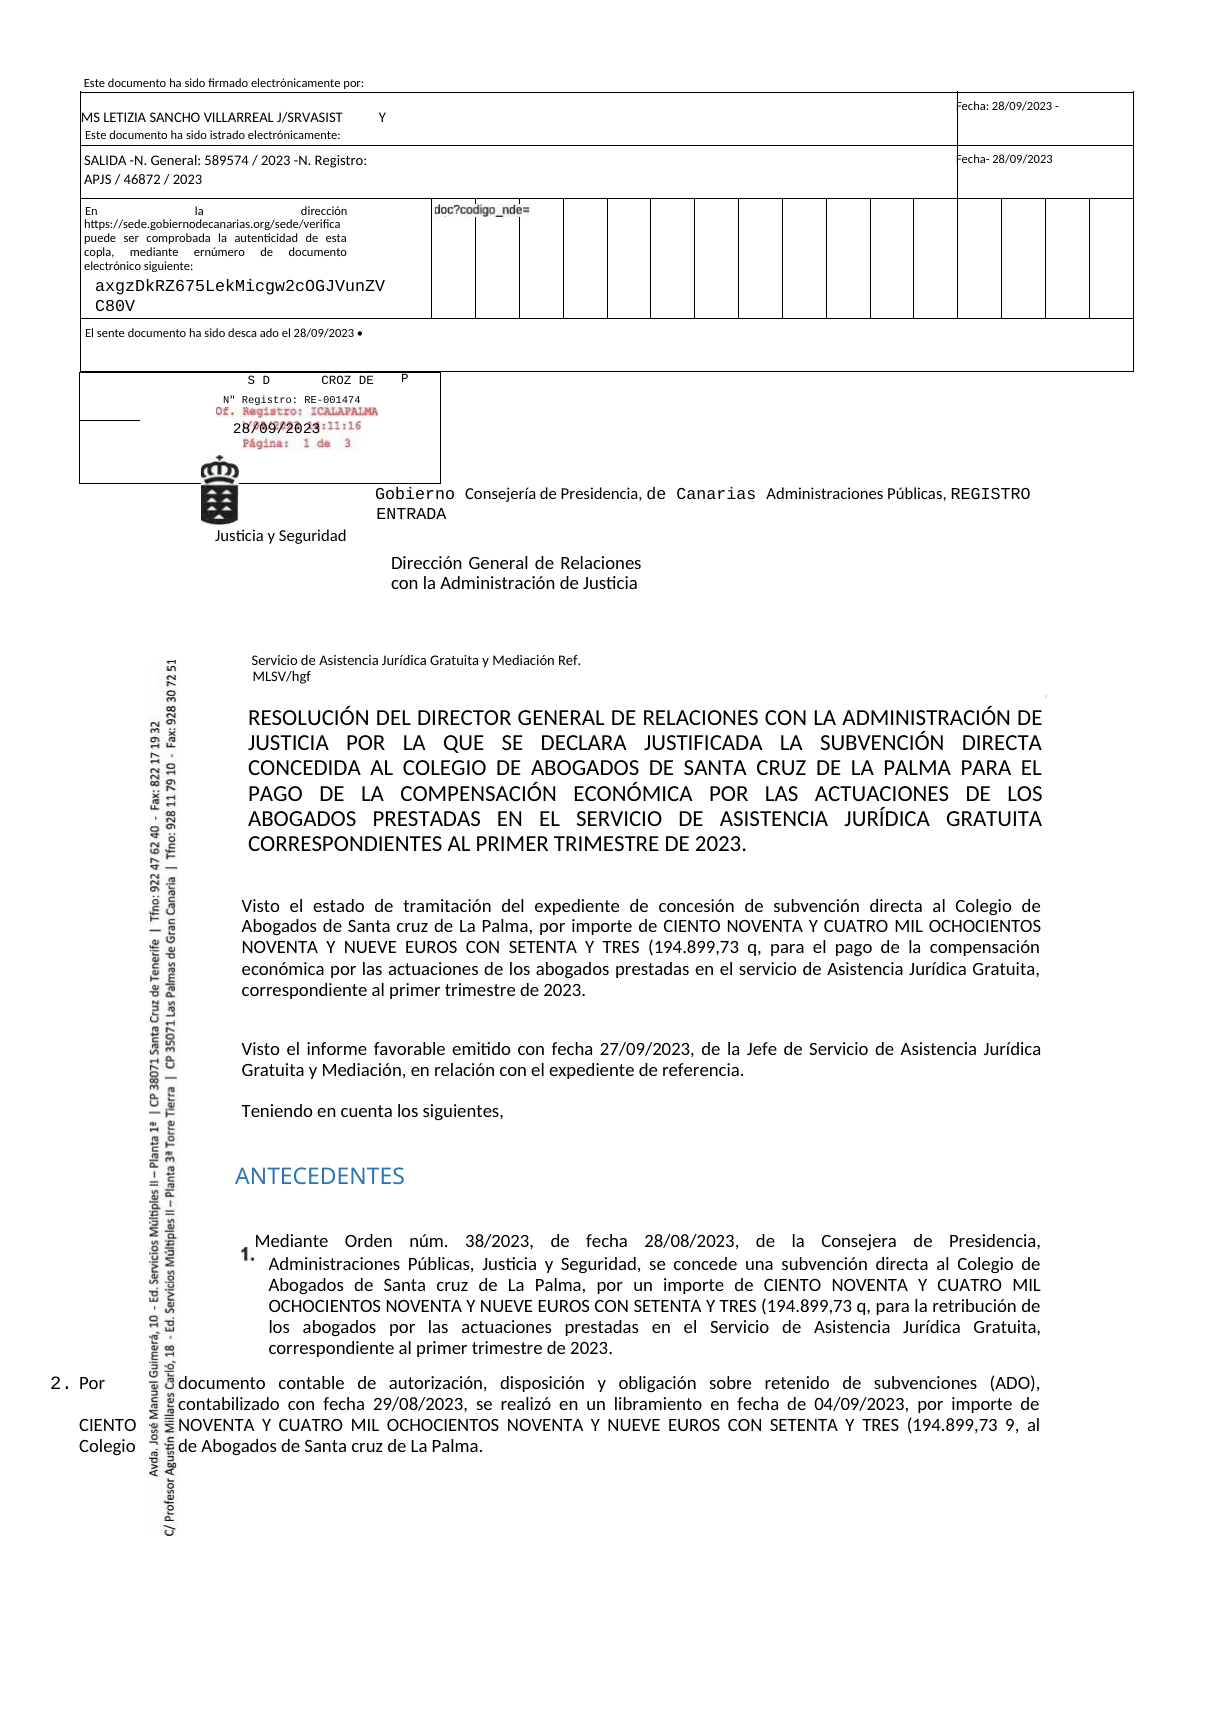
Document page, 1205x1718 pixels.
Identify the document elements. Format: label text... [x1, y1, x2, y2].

table_cell [608, 199, 650, 318]
text Mediante Orden núm. 38/2023, de fecha 28/08/2023, de la Consejera de Presidencia, Administraciones Públicas, Justicia y Seguridad, se concede una subvención directa al Colegio de Abogados de Santa cruz de La Palma, por un importe de CIENTO NOVENTA Y CUATRO MIL OCHOCIENTOS NOVENTA Y NUEVE EUROS CON SETENTA Y TRES (194.899,73 q, para la retribución de los abogados por las actuaciones prestadas en el Servicio de Asistencia Jurídica Gratuita, correspondiente al primer trimestre de 2023. [241, 1225, 1042, 1359]
table_header [431, 93, 870, 144]
table_cell [651, 199, 694, 318]
table_cell [564, 199, 607, 318]
table_cell [476, 199, 519, 204]
text Este documento ha sido firmado electrónicamente por: [83, 75, 1064, 90]
table_header [870, 93, 957, 144]
table_cell [827, 199, 870, 318]
table_cell [870, 319, 1133, 371]
table_cell [1090, 199, 1133, 318]
text Dirección General de Relaciones con la Administración de Justicia [391, 552, 642, 595]
table_cell SALIDA -N. General: 589574 / 2023 -N. Registro: APJS / 46872 / 2023 [81, 146, 431, 198]
table_cell [870, 146, 957, 198]
table_header MS LETIZIA SANCHO VILLARREAL J/SRVASIST Y Este documento ha sido istrado electrónicamente: [81, 93, 431, 144]
table_header Fecha: 28/09/2023 - [958, 93, 1133, 144]
text Visto el estado de tramitación del expediente de concesión de subvención directa al Colegio de Abogados de Santa cruz de La Palma, por importe de CIENTO NOVENTA Y CUATRO MIL OCHOCIENTOS NOVENTA Y NUEVE EUROS CON SETENTA Y TRES (194.899,73 q, para el pago de la compensación económica por las actuaciones de los abogados prestadas en el servicio de Asistencia Jurídica Gratuita, correspondiente al primer trimestre de 2023. [241, 895, 1042, 1001]
table_cell [739, 199, 782, 318]
table_cell El sente documento ha sido desca ado el 28/09/2023 • [81, 319, 431, 371]
table_cell Fecha- 28/09/2023 [958, 146, 1133, 198]
subtitle ANTECEDENTES [235, 1160, 979, 1192]
table_cell [80, 421, 113, 483]
table_header S D CROZ DE N" Registro: RE-001474 [80, 373, 401, 420]
text RESOLUCIÓN DEL DIRECTOR GENERAL DE RELACIONES CON LA ADMINISTRACIÓN DE JUSTICIA POR LA QUE SE DECLARA JUSTIFICADA LA SUBVENCIÓN DIRECTA CONCEDIDA AL COLEGIO DE ABOGADOS DE SANTA CRUZ DE LA PALMA PARA EL PAGO DE LA COMPENSACIÓN ECONÓMICA POR LAS ACTUACIONES DE LOS ABOGADOS PRESTADAS EN EL SERVICIO DE ASISTENCIA JURÍDICA GRATUITA CORRESPONDIENTES AL PRIMER TRIMESTRE DE 2023. [178, 706, 1043, 857]
text Visto el informe favorable emitido con fecha 27/09/2023, de la Jefe de Servicio de Asistencia Jurídica Gratuita y Mediación, en relación con el expediente de referencia. [241, 1039, 1042, 1081]
table_cell [520, 199, 563, 318]
table_cell [432, 199, 475, 318]
table_cell [914, 199, 957, 318]
list Por documento contable de autorización, disposición y obligación sobre retenido de subvenciones (ADO), contabilizado con fecha 29/08/2023, se realizó en un libramiento en fecha de 04/09/2023, por importe de CIENTO NOVENTA Y CUATRO MIL OCHOCIENTOS NOVENTA Y NUEVE EUROS CON SETENTA Y TRES (194.899,73 9, al Colegio de Abogados de Santa cruz de La Palma. [178, 1372, 1042, 1457]
table_cell [476, 217, 519, 318]
table_cell [871, 199, 913, 318]
table_header P [401, 373, 440, 483]
table_cell [431, 146, 870, 198]
table_cell [958, 199, 1001, 318]
list Por documento contable de autorización, disposición y obligación sobre retenido de subvenciones (ADO), contabilizado con fecha 29/08/2023, se realizó en un libramiento en fecha de 04/09/2023, por importe de CIENTO NOVENTA Y CUATRO MIL OCHOCIENTOS NOVENTA Y NUEVE EUROS CON SETENTA Y TRES (194.899,73 9, al Colegio de Abogados de Santa cruz de La Palma. [50, 1372, 148, 1457]
table_cell [783, 199, 826, 318]
table_cell [431, 319, 870, 371]
table_cell [140, 420, 401, 483]
text Gobierno Consejería de Presidencia, de Canarias Administraciones Públicas, REGISTRO ENTRADA [239, 483, 1064, 524]
table_cell [1002, 199, 1045, 318]
table_cell [695, 199, 738, 318]
text Servicio de Asistencia Jurídica Gratuita y Mediación Ref. MLSV/hgf [251, 652, 586, 685]
table_cell [114, 421, 140, 483]
text Teniendo en cuenta los siguientes, [241, 1100, 1042, 1121]
table_cell [1046, 199, 1089, 318]
table_cell En la dirección https://sede.gobiernodecanarias.org/sede/verifica puede ser comprobada la autenticidad de esta copla, mediante ernúmero de documento electrónico siguiente: axgzDkRZ675LekMicgw2cOGJVunZVC80V [81, 199, 431, 318]
text Justicia y Seguridad [215, 525, 1064, 546]
